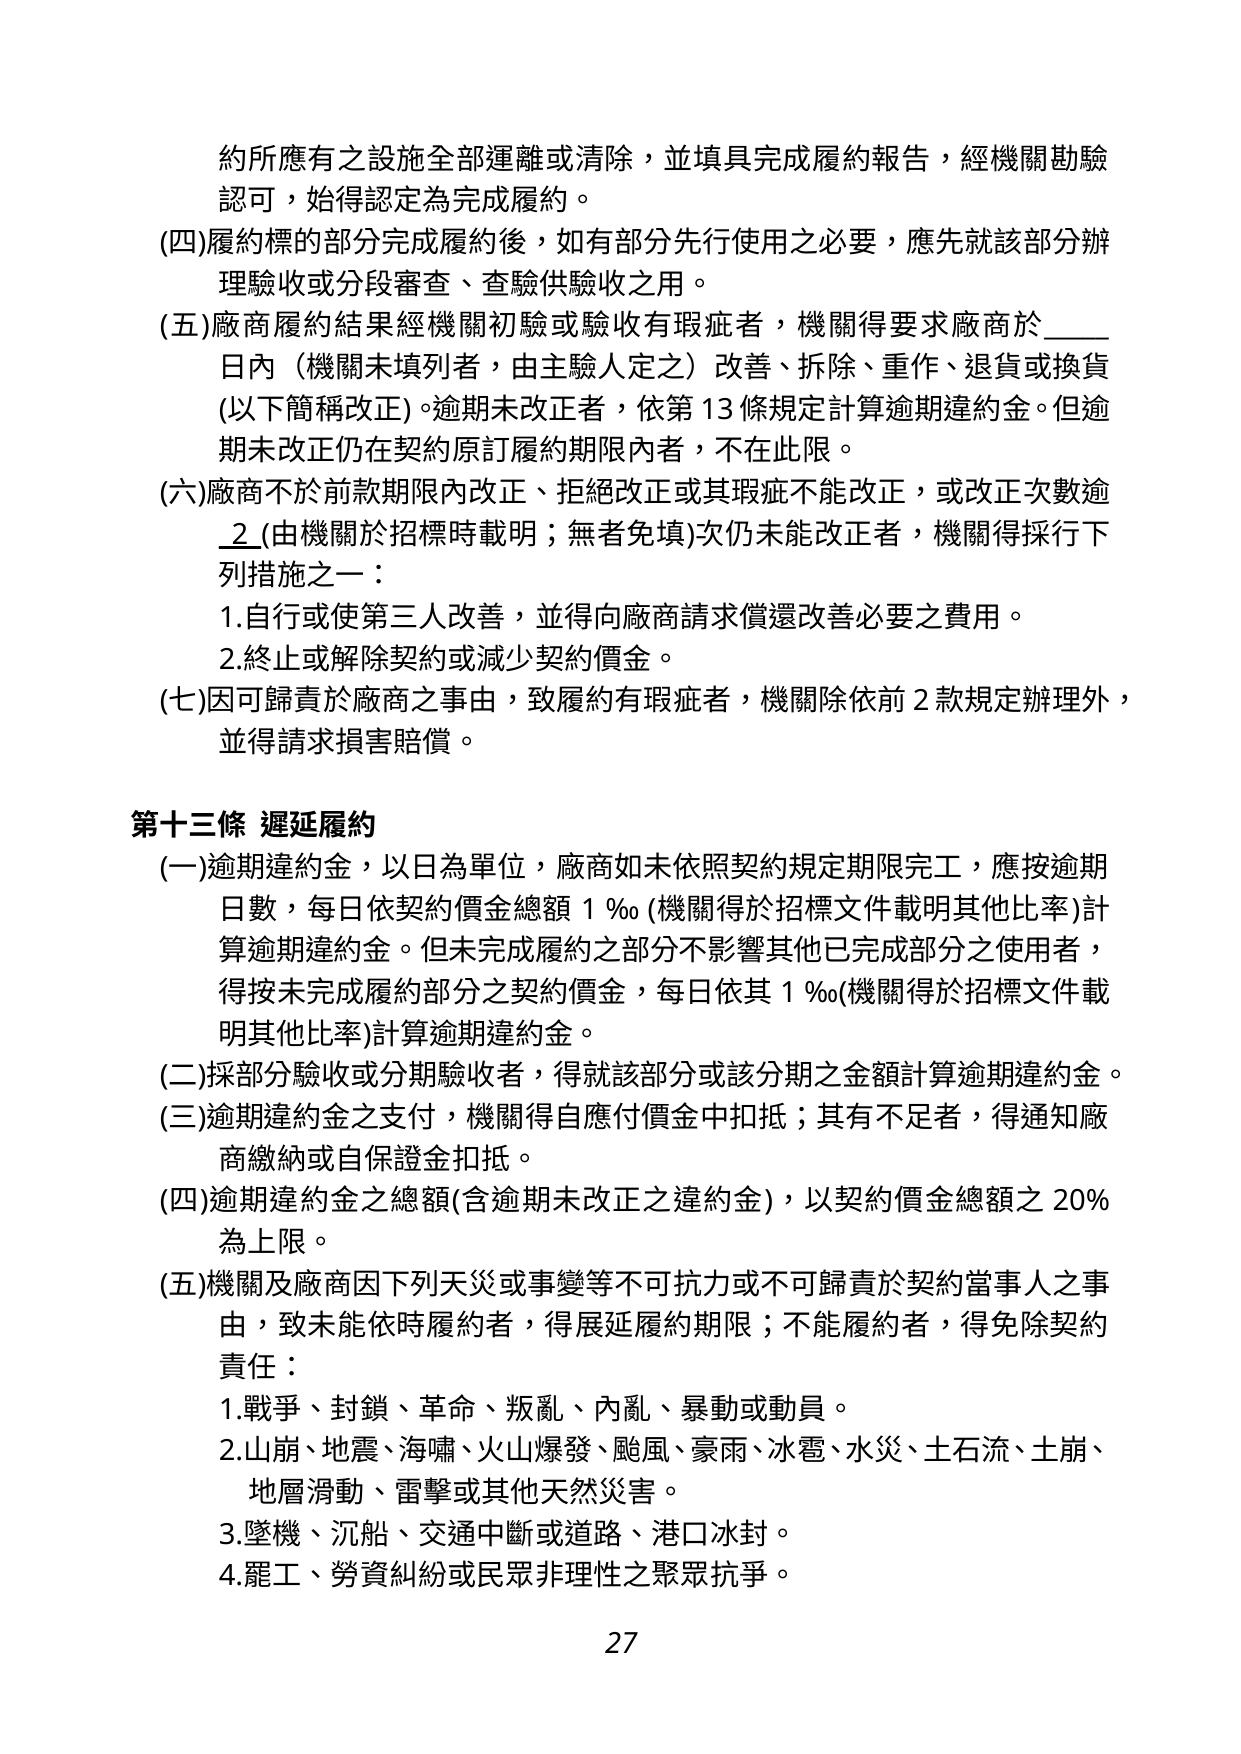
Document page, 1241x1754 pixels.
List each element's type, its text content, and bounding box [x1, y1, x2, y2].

text 3.墜機、沉船、交通中斷或道路、港口冰封。 [218, 1511, 1108, 1552]
text 4.罷工、勞資糾紛或民眾非理性之聚眾抗爭。 [218, 1552, 1108, 1594]
text (二)採部分驗收或分期驗收者，得就該部分或該分期之金額計算逾期違約金。 [159, 1052, 1110, 1094]
text (七)因可歸責於廠商之事由，致履約有瑕疵者，機關除依前2款規定辦理外，並得請求損害賠償。 [159, 677, 1110, 761]
text 約所應有之設施全部運離或清除，並填具完成履約報告，經機關勘驗認可，始得認定為完成履約。 [159, 136, 1110, 219]
text (四)履約標的部分完成履約後，如有部分先行使用之必要，應先就該部分辦理驗收或分段審查、查驗供驗收之用。 [159, 219, 1110, 302]
text (五)廠商履約結果經機關初驗或驗收有瑕疵者，機關得要求廠商於_____ 日內（機關未填列者，由主驗人定之）改善、拆除、重作、退貨或換貨(以下簡稱改正)。逾期未改正者，依第13條規定計算逾期違約金。但逾期未改正仍在契約原訂履約期限內者，不在此限。 [159, 302, 1110, 469]
text 2.山崩、地震、海嘯、火山爆發、颱風、豪雨、冰雹、水災、土石流、土崩、地層滑動、雷擊或其他天然災害。 [218, 1427, 1108, 1511]
text (四)逾期違約金之總額(含逾期未改正之違約金)，以契約價金總額之20% 為上限。 [159, 1177, 1110, 1261]
text (五)機關及廠商因下列天災或事變等不可抗力或不可歸責於契約當事人之事由，致未能依時履約者，得展延履約期限；不能履約者，得免除契約責任： [159, 1261, 1110, 1386]
text (一)逾期違約金，以日為單位，廠商如未依照契約規定期限完工，應按逾期日數，每日依契約價金總額 1 ‰ (機關得於招標文件載明其他比率)計算逾期違約金。但未完成履約之部分不影響其他已完成部分之使用者，得按未完成履約部分之契約價金，每日依其1 ‰(機關得於招標文件載明其他比率)計算逾期違約金。 [159, 844, 1110, 1052]
text 1.戰爭、封鎖、革命、叛亂、內亂、暴動或動員。 [218, 1386, 1108, 1427]
text (六)廠商不於前款期限內改正、拒絕改正或其瑕疵不能改正，或改正次數逾_2_(由機關於招標時載明；無者免填)次仍未能改正者，機關得採行下列措施之一： [159, 469, 1110, 594]
text 1.自行或使第三人改善，並得向廠商請求償還改善必要之費用。 [218, 594, 1104, 636]
text 第十三條 遲延履約 [130, 802, 1110, 844]
text 2.終止或解除契約或減少契約價金。 [218, 636, 1104, 677]
text (三)逾期違約金之支付，機關得自應付價金中扣抵；其有不足者，得通知廠商繳納或自保證金扣抵。 [159, 1094, 1110, 1177]
